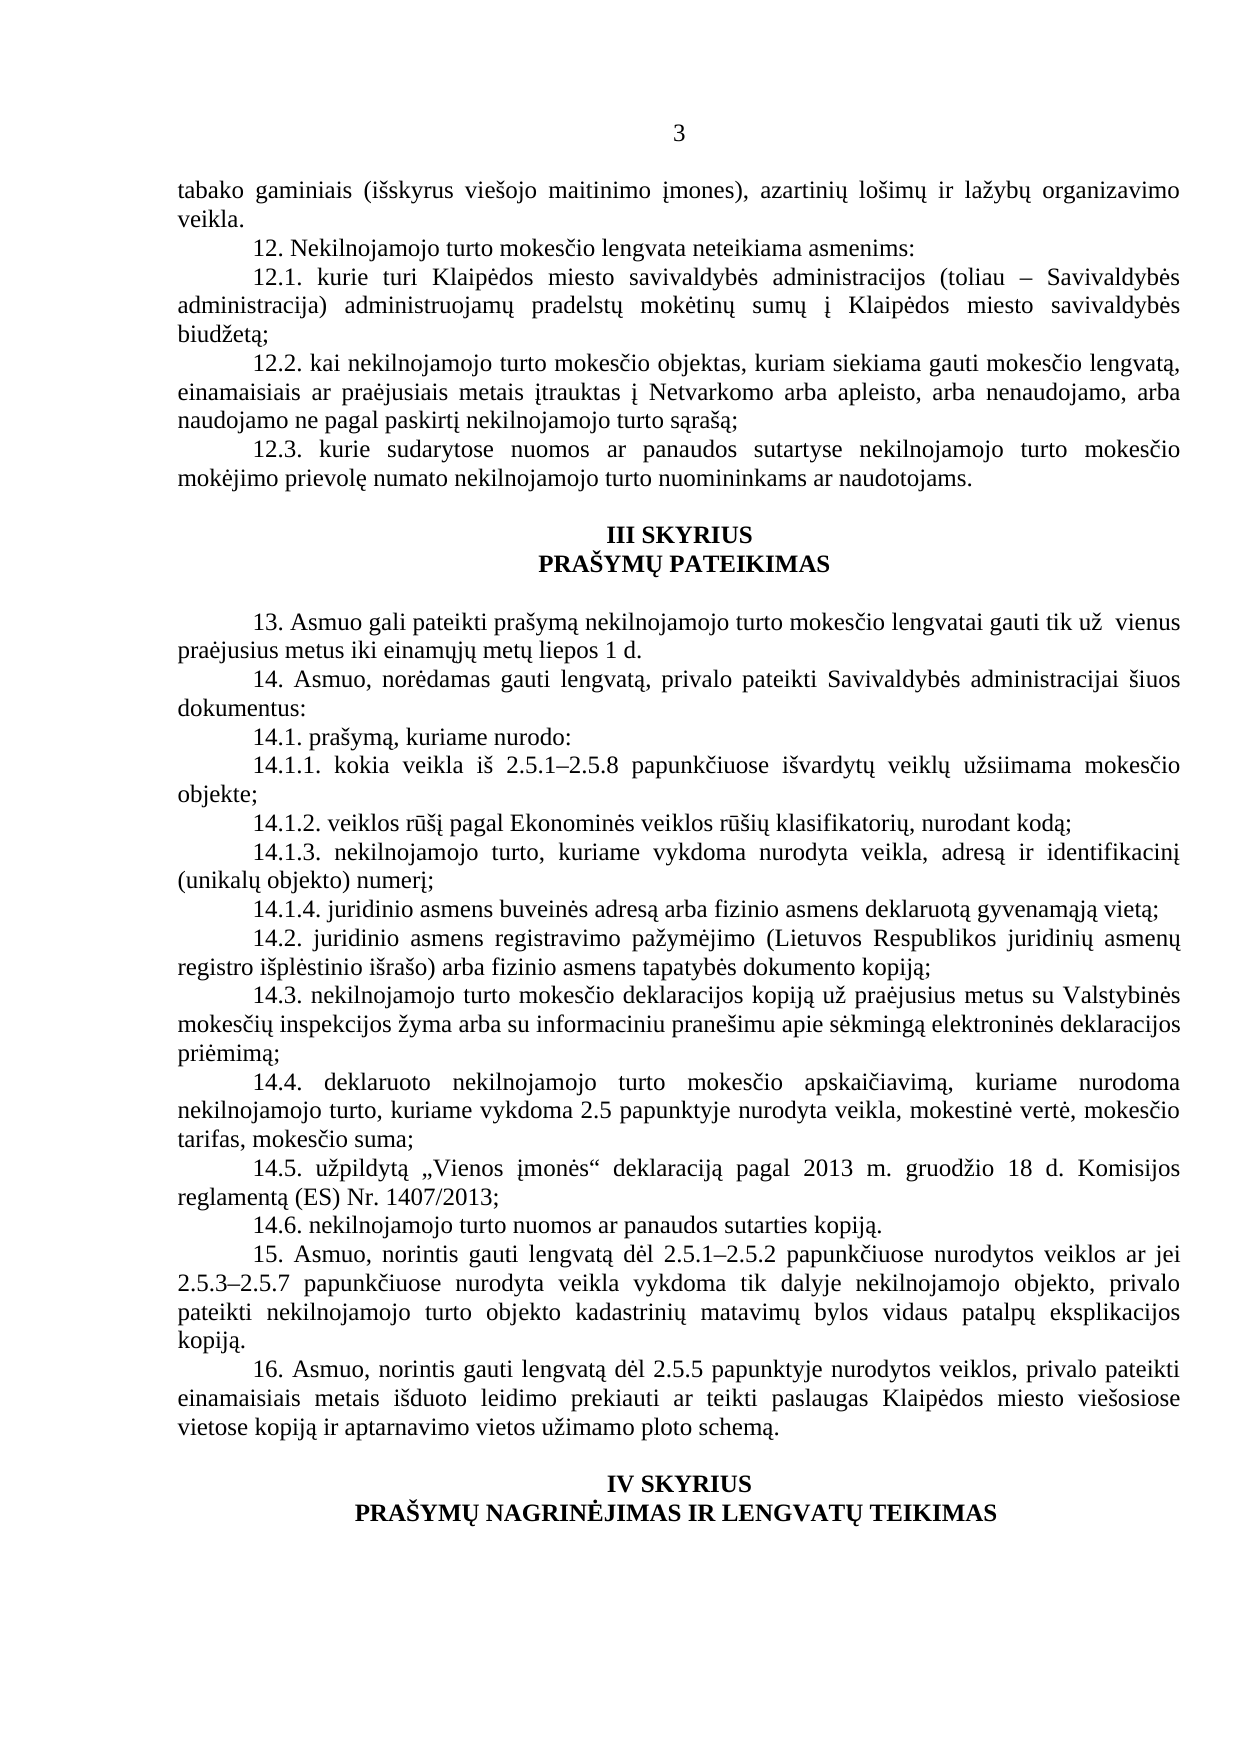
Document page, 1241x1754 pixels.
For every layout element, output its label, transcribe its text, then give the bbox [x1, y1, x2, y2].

text 12. Nekilnojamojo turto mokesčio lengvata neteikiama asmenims: [177, 233, 1181, 262]
text 14.1.1. kokia veikla iš 2.5.1–2.5.8 papunkčiuose išvardytų veiklų užsiimama mokesčio objekte; [177, 751, 1181, 808]
text 14.1.2. veiklos rūšį pagal Ekonominės veiklos rūšių klasifikatorių, nurodant kodą; [177, 808, 1181, 837]
text 12.3. kurie sudarytose nuomos ar panaudos sutartyse nekilnojamojo turto mokesčio mokėjimo prievolę numato nekilnojamojo turto nuomininkams ar naudotojams. [177, 434, 1181, 492]
text 14.5. užpildytą „Vienos įmonės“ deklaraciją pagal 2013 m. gruodžio 18 d. Komisijos reglamentą (ES) Nr. 1407/2013; [177, 1153, 1181, 1211]
text tabako gaminiais (išskyrus viešojo maitinimo įmones), azartinių lošimų ir lažybų organizavimo veikla. [177, 176, 1181, 233]
text 14.1.3. nekilnojamojo turto, kuriame vykdoma nurodyta veikla, adresą ir identifikacinį (unikalų objekto) numerį; [177, 837, 1181, 894]
text 14.1.4. juridinio asmens buveinės adresą arba fizinio asmens deklaruotą gyvenamąją vietą; [177, 894, 1181, 923]
text 14.6. nekilnojamojo turto nuomos ar panaudos sutarties kopiją. [177, 1211, 1181, 1239]
text 14.4. deklaruoto nekilnojamojo turto mokesčio apskaičiavimą, kuriame nurodoma nekilnojamojo turto, kuriame vykdoma 2.5 papunktyje nurodyta veikla, mokestinė vertė, mokesčio tarifas, mokesčio suma; [177, 1067, 1181, 1153]
text 16. Asmuo, norintis gauti lengvatą dėl 2.5.5 papunktyje nurodytos veiklos, privalo pateikti einamaisiais metais išduoto leidimo prekiauti ar teikti paslaugas Klaipėdos miesto viešosiose vietose kopiją ir aptarnavimo vietos užimamo ploto schemą. [177, 1354, 1181, 1441]
text 12.2. kai nekilnojamojo turto mokesčio objektas, kuriam siekiama gauti mokesčio lengvatą, einamaisiais ar praėjusiais metais įtrauktas į Netvarkomo arba apleisto, arba nenaudojamo, arba naudojamo ne pagal paskirtį nekilnojamojo turto sąrašą; [177, 348, 1181, 434]
text 14.3. nekilnojamojo turto mokesčio deklaracijos kopiją už praėjusius metus su Valstybinės mokesčių inspekcijos žyma arba su informaciniu pranešimu apie sėkmingą elektroninės deklaracijos priėmimą; [177, 981, 1181, 1067]
text 14.2. juridinio asmens registravimo pažymėjimo (Lietuvos Respublikos juridinių asmenų registro išplėstinio išrašo) arba fizinio asmens tapatybės dokumento kopiją; [177, 923, 1181, 981]
text 14. Asmuo, norėdamas gauti lengvatą, privalo pateikti Savivaldybės administracijai šiuos dokumentus: [177, 664, 1181, 722]
text 15. Asmuo, norintis gauti lengvatą dėl 2.5.1–2.5.2 papunkčiuose nurodytos veiklos ar jei 2.5.3–2.5.7 papunkčiuose nurodyta veikla vykdoma tik dalyje nekilnojamojo objekto, privalo pateikti nekilnojamojo turto objekto kadastrinių matavimų bylos vidaus patalpų eksplikacijos kopiją. [177, 1239, 1181, 1354]
text PRAŠYMŲ PATEIKIMAS [177, 549, 1191, 578]
subtitle IV SKYRIUS [177, 1469, 1181, 1498]
text 13. Asmuo gali pateikti prašymą nekilnojamojo turto mokesčio lengvatai gauti tik už vienus praėjusius metus iki einamųjų metų liepos 1 d. [177, 607, 1181, 664]
subtitle III SKYRIUS [177, 521, 1181, 549]
text PRAŠYMŲ NAGRINĖJIMAS IR LENGVATŲ TEIKIMAS [177, 1498, 1181, 1527]
text 12.1. kurie turi Klaipėdos miesto savivaldybės administracijos (toliau – Savivaldybės administracija) administruojamų pradelstų mokėtinų sumų į Klaipėdos miesto savivaldybės biudžetą; [177, 262, 1181, 348]
text 14.1. prašymą, kuriame nurodo: [177, 722, 1181, 751]
